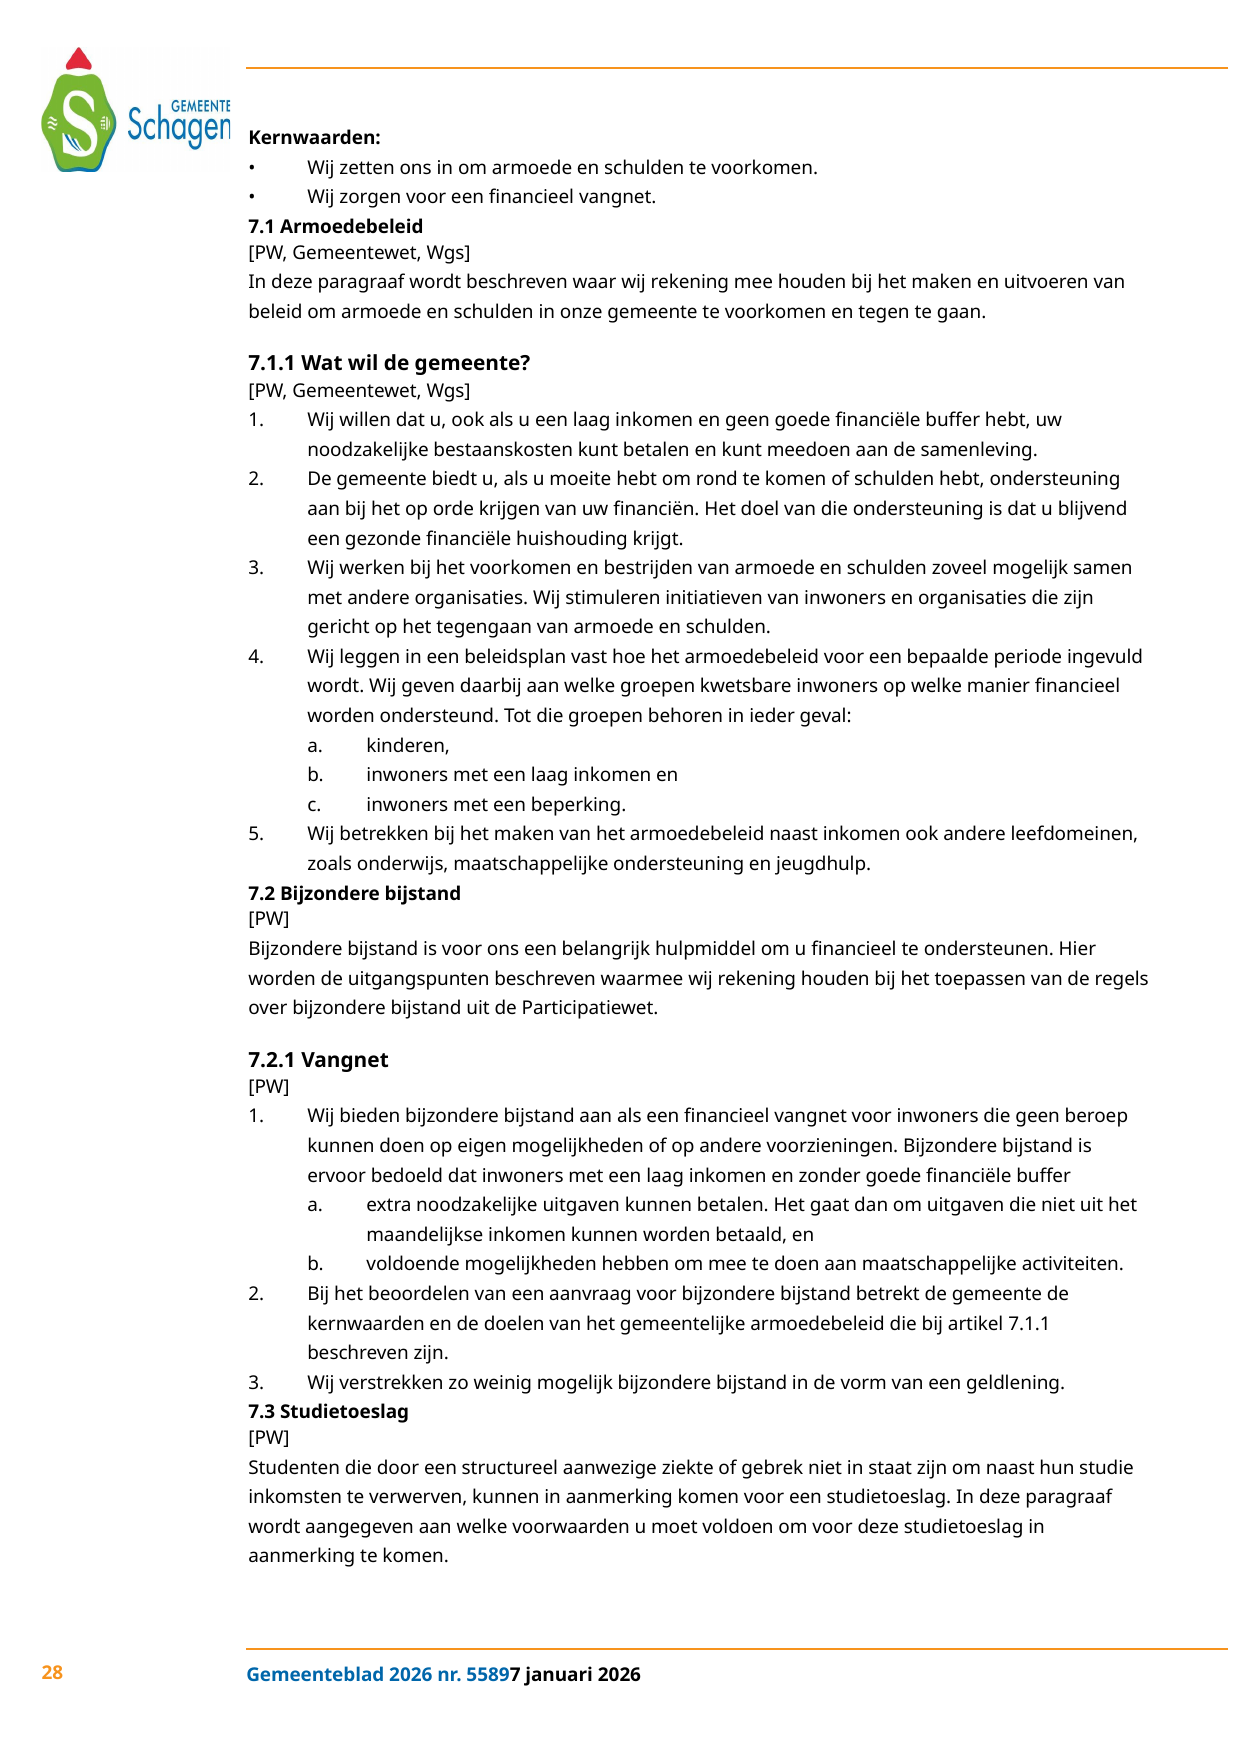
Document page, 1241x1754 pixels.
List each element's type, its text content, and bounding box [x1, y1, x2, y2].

text Bijzondere bijstand is voor ons een belangrijk hulpmiddel om u financieel te ondersteunen. Hier worden de uitgangspunten beschreven waarmee wij rekening houden bij het toepassen van de regels over bijzondere bijstand uit de Participatiewet. [248, 935, 1152, 1020]
text [PW] [248, 1073, 1152, 1099]
list Wij bieden bijzondere bijstand aan als een financieel vangnet voor inwoners die geen beroep kunnen doen op eigen mogelijkheden of op andere voorzieningen. Bijzondere bijstand is ervoor bedoeld dat inwoners met een laag inkomen en zonder goede financiële buffer [248, 1103, 1152, 1188]
list extra noodzakelijke uitgaven kunnen betalen. Het gaat dan om uitgaven die niet uit het maandelijkse inkomen kunnen worden betaald, en [307, 1191, 1152, 1247]
text Kernwaarden: [248, 124, 1152, 150]
list Wij zetten ons in om armoede en schulden te voorkomen. [248, 154, 1152, 180]
text [PW, Gemeentewet, Wgs] [248, 377, 1152, 403]
list inwoners met een beperking. [307, 791, 1152, 817]
text 7.2 Bijzondere bijstand [248, 880, 1152, 906]
list kinderen, [307, 732, 1152, 758]
text In deze paragraaf wordt beschreven waar wij rekening mee houden bij het maken en uitvoeren van beleid om armoede en schulden in onze gemeente te voorkomen en tegen te gaan. [248, 268, 1152, 324]
list Wij willen dat u, ook als u een laag inkomen en geen goede financiële buffer hebt, uw noodzakelijke bestaanskosten kunt betalen en kunt meedoen aan de samenleving. [248, 406, 1152, 462]
text [PW, Gemeentewet, Wgs] [248, 239, 1152, 264]
list voldoende mogelijkheden hebben om mee te doen aan maatschappelijke activiteiten. [307, 1251, 1152, 1276]
text 7.1.1 Wat wil de gemeente? [248, 348, 1152, 377]
list Bij het beoordelen van een aanvraag voor bijzondere bijstand betrekt de gemeente de kernwaarden en de doelen van het gemeentelijke armoedebeleid die bij artikel 7.1.1 beschreven zijn. [248, 1280, 1152, 1365]
text 7.2.1 Vangnet [248, 1045, 1152, 1073]
list Wij leggen in een beleidsplan vast hoe het armoedebeleid voor een bepaalde periode ingevuld wordt. Wij geven daarbij aan welke groepen kwetsbare inwoners op welke manier financieel worden ondersteund. Tot die groepen behoren in ieder geval: [248, 643, 1152, 728]
text [PW] [248, 906, 1152, 931]
list Wij werken bij het voorkomen en bestrijden van armoede en schulden zoveel mogelijk samen met andere organisaties. Wij stimuleren initiatieven van inwoners en organisaties die zijn gericht op het tegengaan van armoede en schulden. [248, 554, 1152, 639]
list inwoners met een laag inkomen en [307, 761, 1152, 787]
list Wij zorgen voor een financieel vangnet. [248, 183, 1152, 209]
list De gemeente biedt u, als u moeite hebt om rond te komen of schulden hebt, ondersteuning aan bij het op orde krijgen van uw financiën. Het doel van die ondersteuning is dat u blijvend een gezonde financiële huishouding krijgt. [248, 466, 1152, 551]
list Wij betrekken bij het maken van het armoedebeleid naast inkomen ook andere leefdomeinen, zoals onderwijs, maatschappelijke ondersteuning en jeugdhulp. [248, 821, 1152, 876]
picture [41, 47, 231, 172]
text [PW] [248, 1424, 1152, 1450]
text Studenten die door een structureel aanwezige ziekte of gebrek niet in staat zijn om naast hun studie inkomsten te verwerven, kunnen in aanmerking komen voor een studietoeslag. In deze paragraaf wordt aangegeven aan welke voorwaarden u moet voldoen om voor deze studietoeslag in aanmerking te komen. [248, 1454, 1152, 1568]
text 7.1 Armoedebeleid [248, 213, 1152, 239]
list Wij verstrekken zo weinig mogelijk bijzondere bijstand in de vorm van een geldlening. [248, 1369, 1152, 1395]
text 7.3 Studietoeslag [248, 1398, 1152, 1424]
